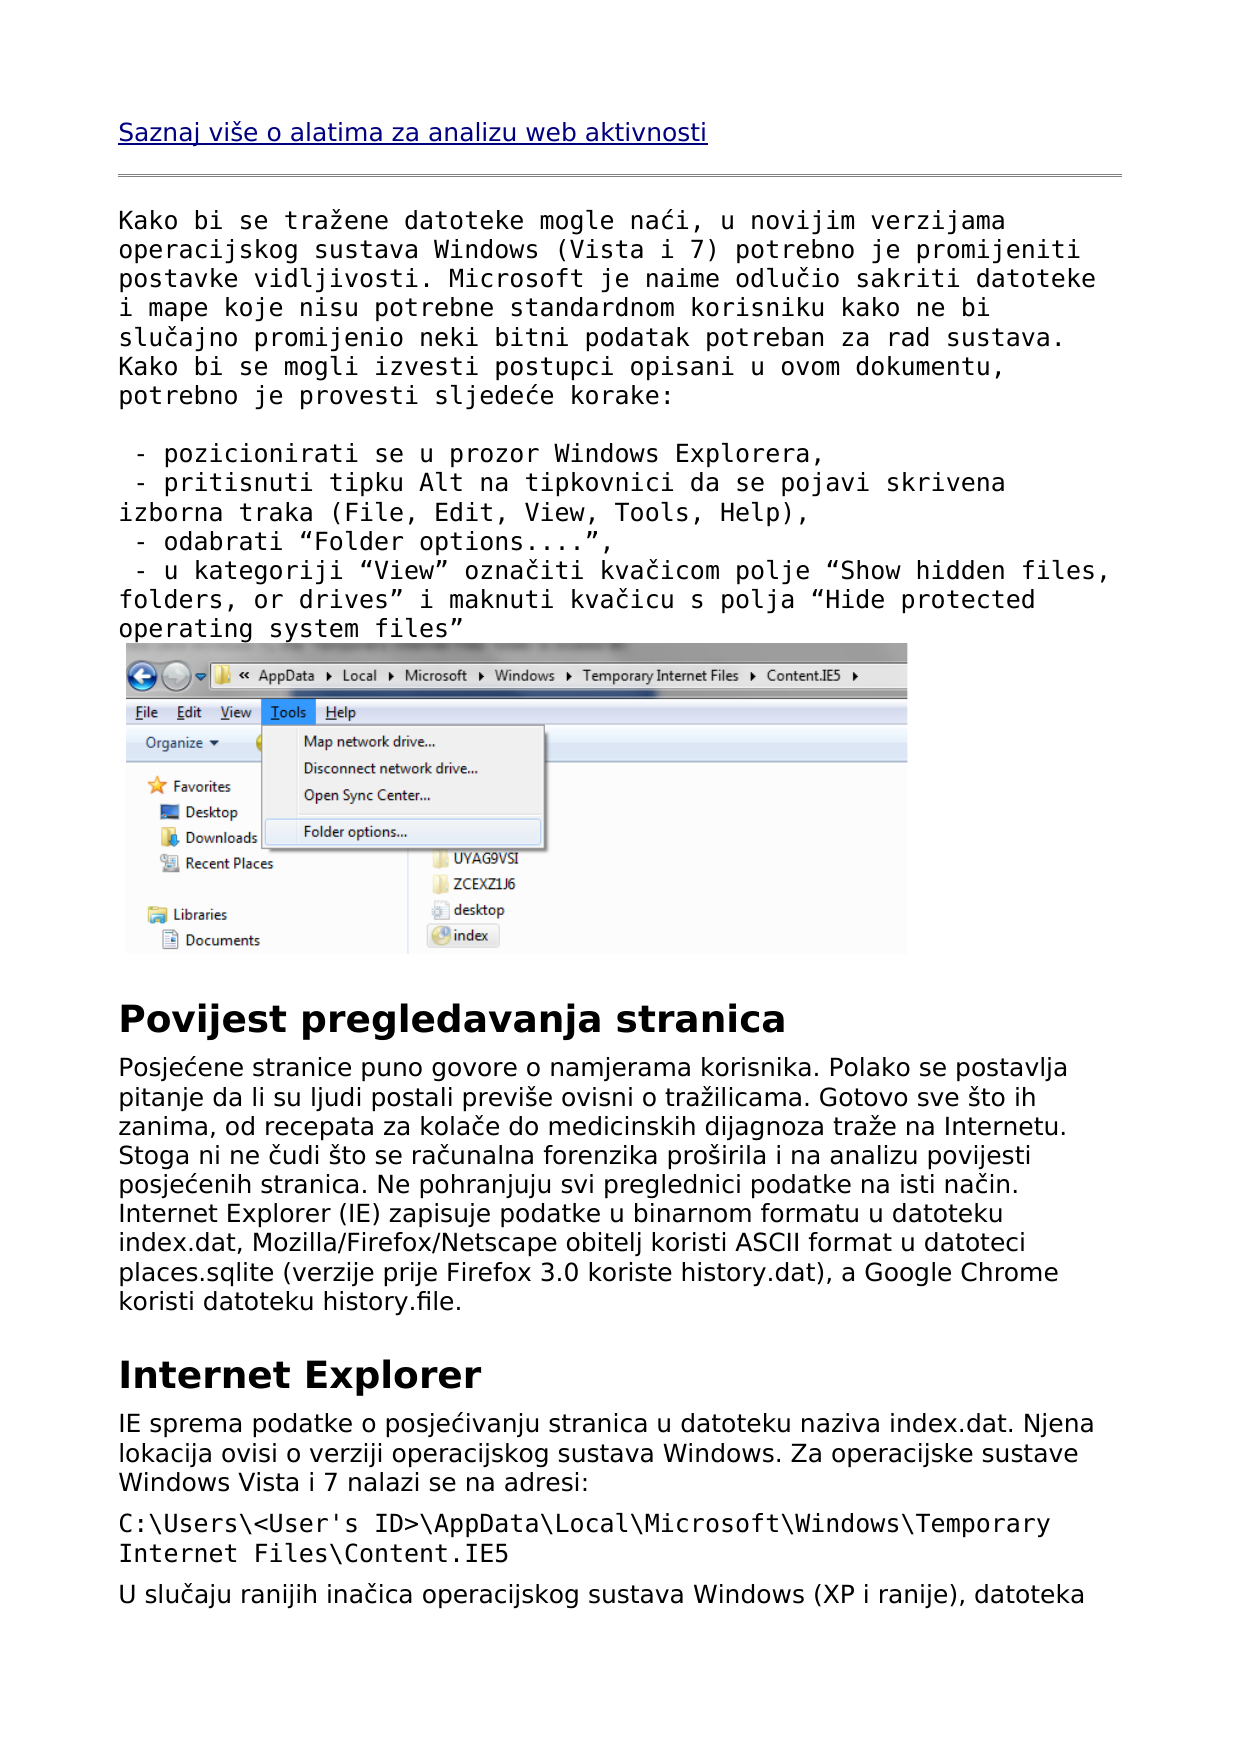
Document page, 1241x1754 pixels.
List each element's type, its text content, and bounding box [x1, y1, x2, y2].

text Saznaj više o alatima za analizu web aktivnosti [118, 118, 1122, 147]
text Kako bi se tražene datoteke mogle naći, u novijim verzijama operacijskog sustava Windows (Vista i 7) potrebno je promijeniti postavke vidljivosti. Microsoft je naime odlučio sakriti datoteke i mape koje nisu potrebne standardnom korisniku kako ne bi slučajno promijenio neki bitni podatak potreban za rad sustava. Kako bi se mogli izvesti postupci opisani u ovom dokumentu, potrebno je provesti sljedeće korake: - pozicionirati se u prozor Windows Explorera, - pritisnuti tipku Alt na tipkovnici da se pojavi skrivena izborna traka (File, Edit, View, Tools, Help), - odabrati “Folder options....”, - u kategoriji “View” označiti kvačicom polje “Show hidden files, folders, or drives” i maknuti kvačicu s polja “Hide protected operating system files” [118, 206, 1122, 960]
text C:\Users\<User's ID>\AppData\Local\Microsoft\Windows\Temporary Internet Files\Content.IE5 [118, 1510, 1122, 1568]
text Posjećene stranice puno govore o namjerama korisnika. Polako se postavlja pitanje da li su ljudi postali previše ovisni o tražilicama. Gotovo sve što ih zanima, od recepata za kolače do medicinskih dijagnoza traže na Internetu. Stoga ni ne čudi što se računalna forenzika proširila i na analizu povijesti posjećenih stranica. Ne pohranjuju svi preglednici podatke na isti način. Internet Explorer (IE) zapisuje podatke u binarnom formatu u datoteku index.dat, Mozilla/Firefox/Netscape obitelj koristi ASCII format u datoteci places.sqlite (verzije prije Firefox 3.0 koriste history.dat), a Google Chrome koristi datoteku history.file. [118, 1053, 1122, 1316]
subtitle Povijest pregledavanja stranica [118, 997, 1122, 1041]
picture [126, 643, 908, 954]
text IE sprema podatke o posjećivanju stranica u datoteku naziva index.dat. Njena lokacija ovisi o verziji operacijskog sustava Windows. Za operacijske sustave Windows Vista i 7 nalazi se na adresi: [118, 1410, 1122, 1497]
text U slučaju ranijih inačica operacijskog sustava Windows (XP i ranije), datoteka [118, 1581, 1122, 1610]
subtitle Internet Explorer [118, 1353, 1122, 1397]
